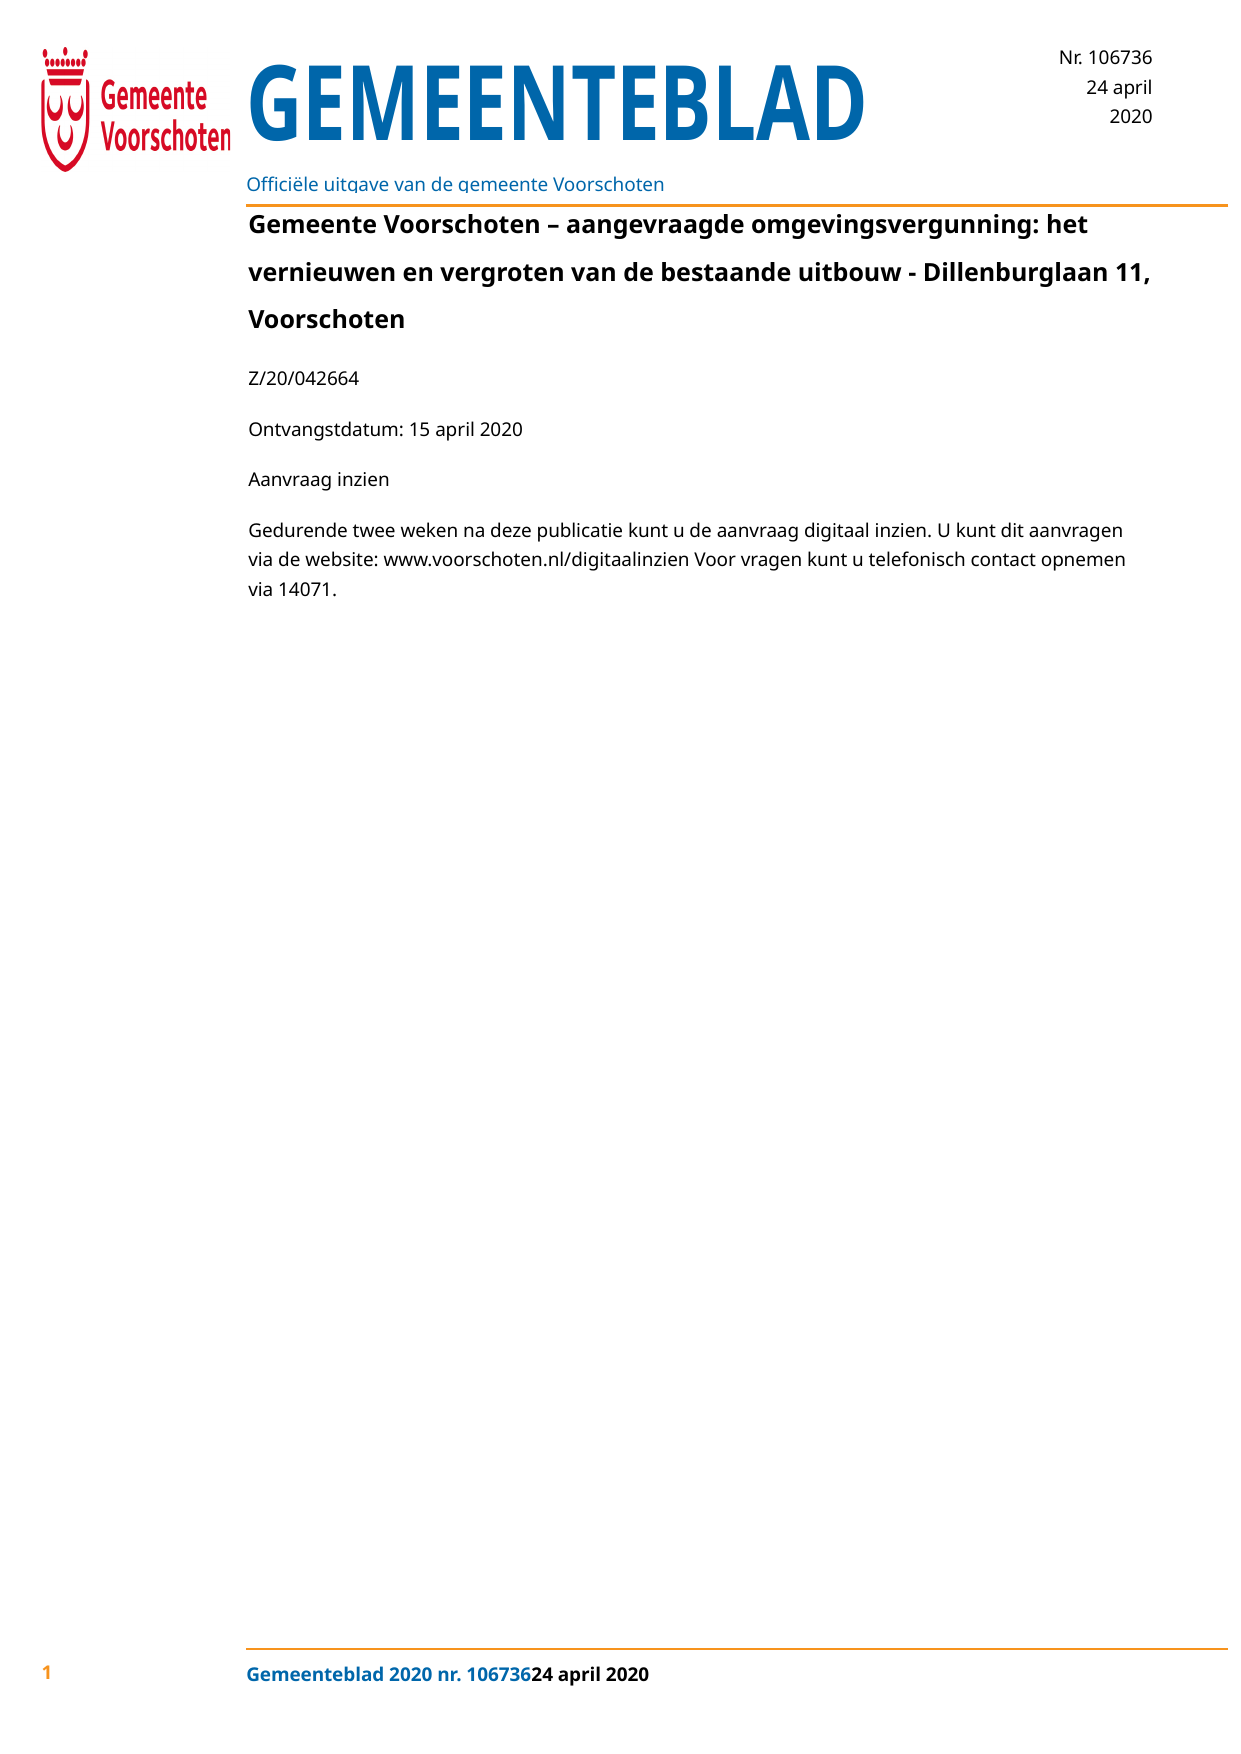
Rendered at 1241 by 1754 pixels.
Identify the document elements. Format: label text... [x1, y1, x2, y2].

text Gemeente Voorschoten – aangevraagde omgevingsvergunning: het vernieuwen en vergroten van de bestaande uitbouw - Dillenburglaan 11, Voorschoten [248, 207, 1152, 336]
text Ontvangstdatum: 15 april 2020 [248, 416, 1152, 442]
text Z/20/042664 [248, 366, 1152, 391]
picture [41, 47, 231, 172]
text Aanvraag inzien [248, 466, 1152, 492]
text Gedurende twee weken na deze publicatie kunt u de aanvraag digitaal inzien. U kunt dit aanvragen via de website: www.voorschoten.nl/digitaalinzien Voor vragen kunt u telefonisch contact opnemen via 14071. [248, 517, 1152, 602]
